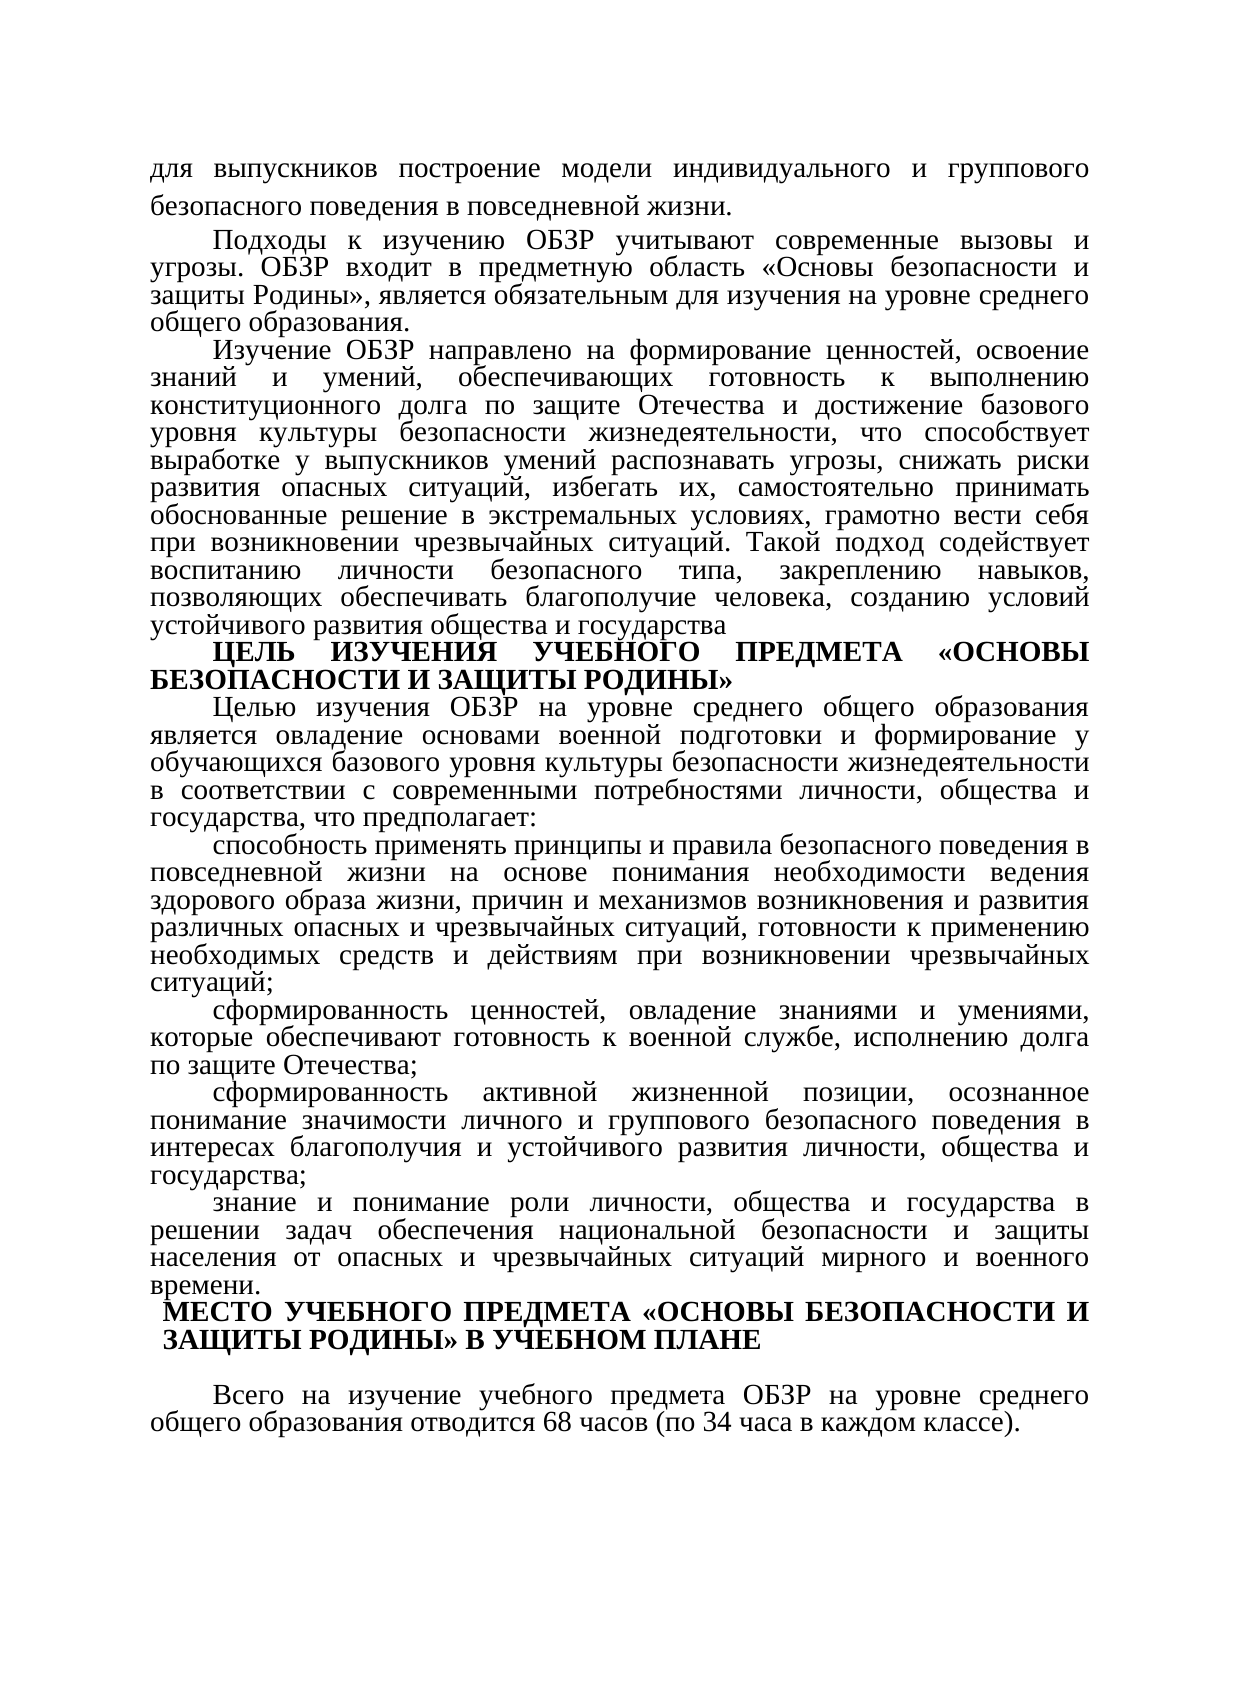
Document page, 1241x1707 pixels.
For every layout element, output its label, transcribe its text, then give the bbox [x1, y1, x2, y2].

text Всего на изучение учебного предмета ОБЗР на уровне среднего общего образования отводится 68 часов (по 34 часа в каждом классе). [150, 1382, 1090, 1437]
text Целью изучения ОБЗР на уровне среднего общего образования является овладение основами военной подготовки и формирование у обучающихся базового уровня культуры безопасности жизнедеятельности в соответствии с современными потребностями личности, общества и государства, что предполагает: [150, 694, 1090, 832]
text для выпускников построение модели индивидуального и группового безопасного поведения в повседневной жизни. [150, 150, 1090, 222]
text сформированность ценностей, овладение знаниями и умениями, которые обеспечивают готовность к военной службе, исполнению долга по защите Отечества; [150, 997, 1090, 1079]
text МЕСТО УЧЕБНОГО ПРЕДМЕТА «ОСНОВЫ БЕЗОПАСНОСТИ И ЗАЩИТЫ РОДИНЫ» В УЧЕБНОМ ПЛАНЕ [162, 1299, 1090, 1354]
text Изучение ОБЗР направлено на формирование ценностей, освоение знаний и умений, обеспечивающих готовность к выполнению конституционного долга по защите Отечества и достижение базового уровня культуры безопасности жизнедеятельности, что способствует выработке у выпускников умений распознавать угрозы, снижать риски развития опасных ситуаций, избегать их, самостоятельно принимать обоснованные решение в экстремальных условиях, грамотно вести себя при возникновении чрезвычайных ситуаций. Такой подход содействует воспитанию личности безопасного типа, закреплению навыков, позволяющих обеспечивать благополучие человека, созданию условий устойчивого развития общества и государства [150, 337, 1090, 639]
text ЦЕЛЬ ИЗУЧЕНИЯ УЧЕБНОГО ПРЕДМЕТА «ОСНОВЫ БЕЗОПАСНОСТИ И ЗАЩИТЫ РОДИНЫ» [150, 639, 1090, 694]
text сформированность активной жизненной позиции, осознанное понимание значимости личного и группового безопасного поведения в интересах благополучия и устойчивого развития личности, общества и государства; [150, 1079, 1090, 1189]
text знание и понимание роли личности, общества и государства в решении задач обеспечения национальной безопасности и защиты населения от опасных и чрезвычайных ситуаций мирного и военного времени. [150, 1189, 1090, 1299]
text способность применять принципы и правила безопасного поведения в повседневной жизни на основе понимания необходимости ведения здорового образа жизни, причин и механизмов возникновения и развития различных опасных и чрезвычайных ситуаций, готовности к применению необходимых средств и действиям при возникновении чрезвычайных ситуаций; [150, 832, 1090, 997]
text Подходы к изучению ОБЗР учитывают современные вызовы и угрозы. ОБЗР входит в предметную область «Основы безопасности и защиты Родины», является обязательным для изучения на уровне среднего общего образования. [150, 227, 1090, 337]
